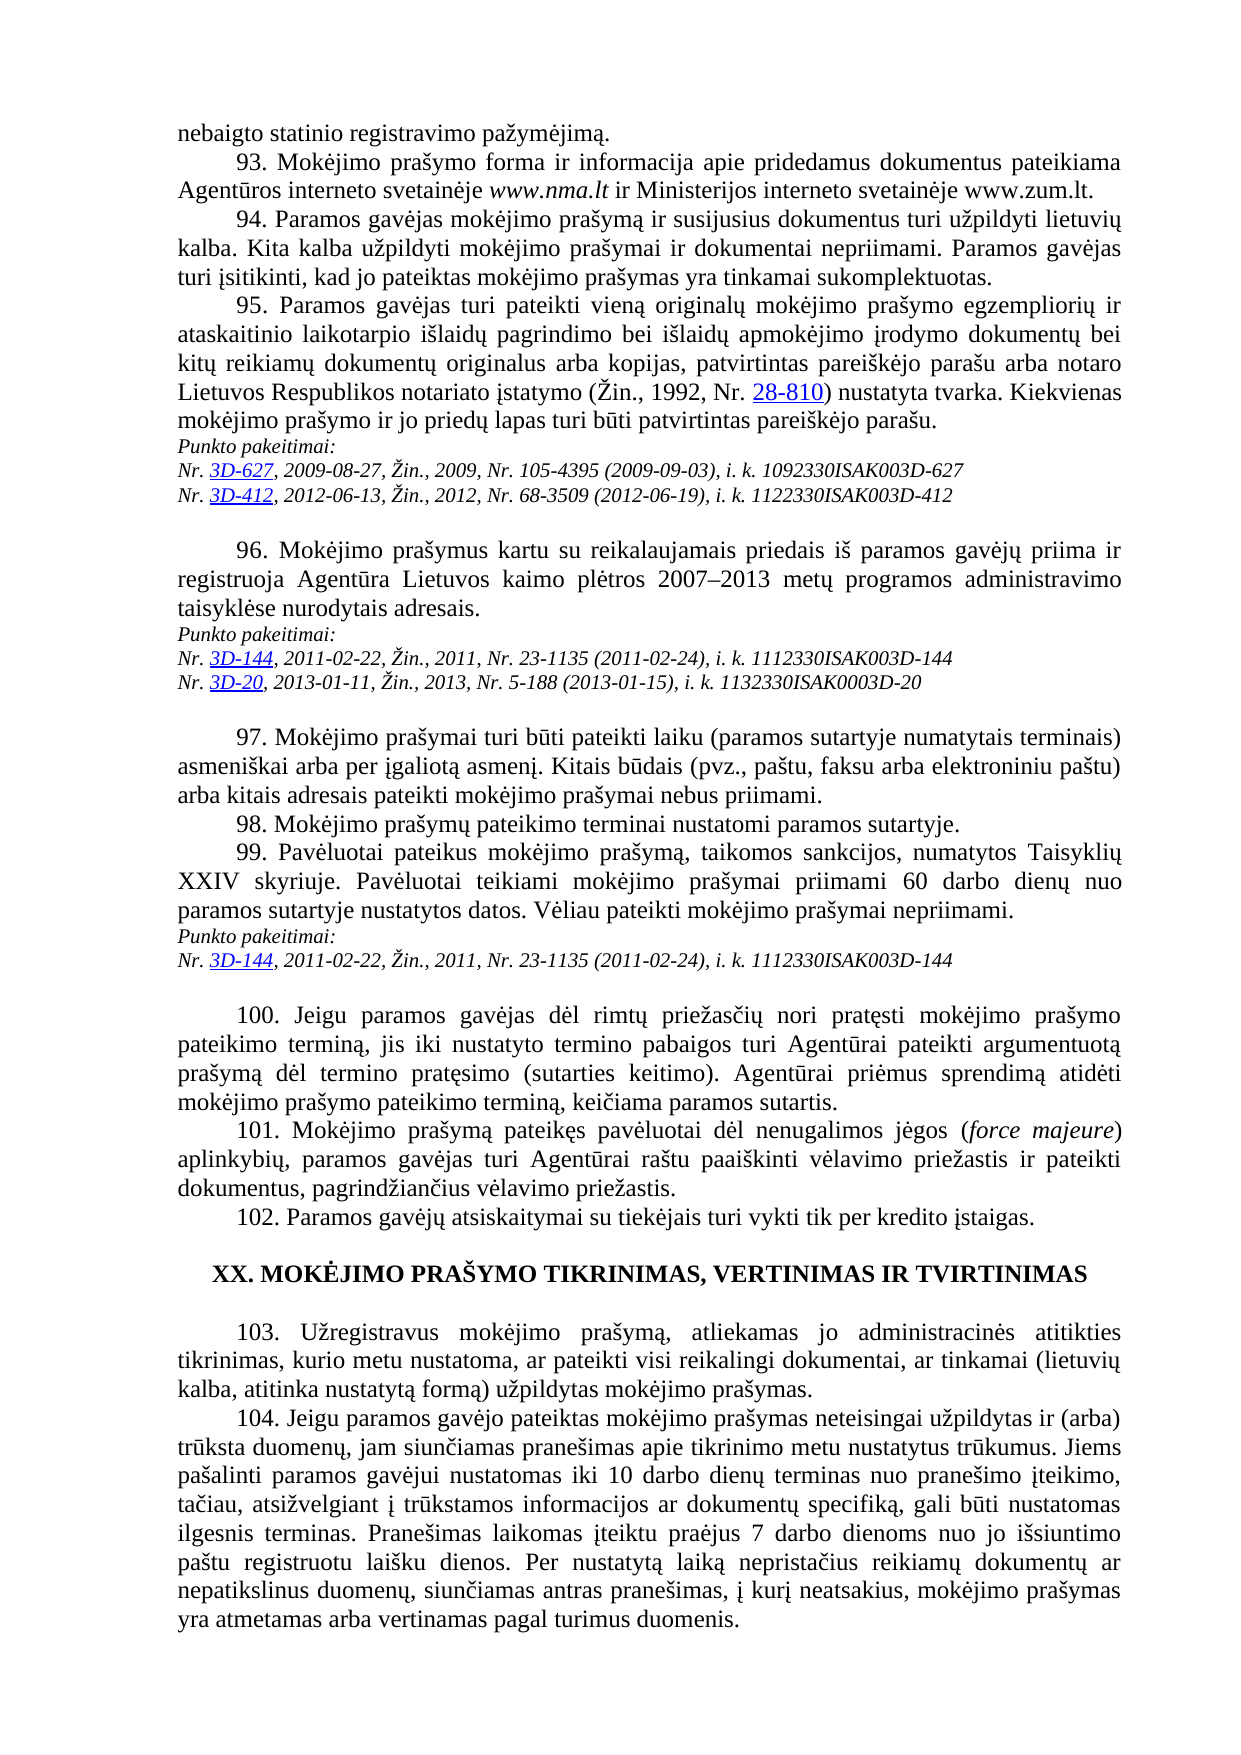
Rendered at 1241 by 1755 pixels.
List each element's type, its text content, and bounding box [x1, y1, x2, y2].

text Nr. 3D-144, 2011-02-22, Žin., 2011, Nr. 23-1135 (2011-02-24), i. k. 1112330ISAK003D-144 [177, 646, 1122, 670]
text 98. Mokėjimo prašymų pateikimo terminai nustatomi paramos sutartyje. [177, 809, 1122, 837]
text 95. Paramos gavėjas turi pateikti vieną originalų mokėjimo prašymo egzempliorių ir ataskaitinio laikotarpio išlaidų pagrindimo bei išlaidų apmokėjimo įrodymo dokumentų bei kitų reikiamų dokumentų originalus arba kopijas, patvirtintas pareiškėjo parašu arba notaro Lietuvos Respublikos notariato įstatymo (Žin., 1992, Nr. 28-810) nustatyta tvarka. Kiekvienas mokėjimo prašymo ir jo priedų lapas turi būti patvirtintas pareiškėjo parašu. [177, 291, 1122, 434]
text 104. Jeigu paramos gavėjo pateiktas mokėjimo prašymas neteisingai užpildytas ir (arba) trūksta duomenų, jam siunčiamas pranešimas apie tikrinimo metu nustatytus trūkumus. Jiems pašalinti paramos gavėjui nustatomas iki 10 darbo dienų terminas nuo pranešimo įteikimo, tačiau, atsižvelgiant į trūkstamos informacijos ar dokumentų specifiką, gali būti nustatomas ilgesnis terminas. Pranešimas laikomas įteiktu praėjus 7 darbo dienoms nuo jo išsiuntimo paštu registruotu laišku dienos. Per nustatytą laiką nepristačius reikiamų dokumentų ar nepatikslinus duomenų, siunčiamas antras pranešimas, į kurį neatsakius, mokėjimo prašymas yra atmetamas arba vertinamas pagal turimus duomenis. [177, 1403, 1122, 1633]
text 100. Jeigu paramos gavėjas dėl rimtų priežasčių nori pratęsti mokėjimo prašymo pateikimo terminą, jis iki nustatyto termino pabaigos turi Agentūrai pateikti argumentuotą prašymą dėl termino pratęsimo (sutarties keitimo). Agentūrai priėmus sprendimą atidėti mokėjimo prašymo pateikimo terminą, keičiama paramos sutartis. [177, 1001, 1122, 1116]
text Nr. 3D-412, 2012-06-13, Žin., 2012, Nr. 68-3509 (2012-06-19), i. k. 1122330ISAK003D-412 [177, 482, 1122, 507]
text 103. Užregistravus mokėjimo prašymą, atliekamas jo administracinės atitikties tikrinimas, kurio metu nustatoma, ar pateikti visi reikalingi dokumentai, ar tinkamai (lietuvių kalba, atitinka nustatytą formą) užpildytas mokėjimo prašymas. [177, 1317, 1122, 1403]
text Punkto pakeitimai: [177, 434, 1122, 458]
text Nr. 3D-144, 2011-02-22, Žin., 2011, Nr. 23-1135 (2011-02-24), i. k. 1112330ISAK003D-144 [177, 948, 1122, 972]
text Punkto pakeitimai: [177, 924, 1122, 948]
text 94. Paramos gavėjas mokėjimo prašymą ir susijusius dokumentus turi užpildyti lietuvių kalba. Kita kalba užpildyti mokėjimo prašymai ir dokumentai nepriimami. Paramos gavėjas turi įsitikinti, kad jo pateiktas mokėjimo prašymas yra tinkamai sukomplektuotas. [177, 204, 1122, 291]
text Punkto pakeitimai: [177, 622, 1122, 646]
text 97. Mokėjimo prašymai turi būti pateikti laiku (paramos sutartyje numatytais terminais) asmeniškai arba per įgaliotą asmenį. Kitais būdais (pvz., paštu, faksu arba elektroniniu paštu) arba kitais adresais pateikti mokėjimo prašymai nebus priimami. [177, 722, 1122, 809]
text Nr. 3D-20, 2013-01-11, Žin., 2013, Nr. 5-188 (2013-01-15), i. k. 1132330ISAK0003D-20 [177, 670, 1122, 694]
text 96. Mokėjimo prašymus kartu su reikalaujamais priedais iš paramos gavėjų priima ir registruoja Agentūra Lietuvos kaimo plėtros 2007–2013 metų programos administravimo taisyklėse nurodytais adresais. [177, 535, 1122, 622]
text XX. MOKĖJIMO PRAŠYMO TIKRINIMAS, VERTINIMAS IR TVIRTINIMAS [177, 1259, 1122, 1288]
text 93. Mokėjimo prašymo forma ir informacija apie pridedamus dokumentus pateikiama Agentūros interneto svetainėje www.nma.lt ir Ministerijos interneto svetainėje www.zum.lt. [177, 147, 1122, 204]
text 101. Mokėjimo prašymą pateikęs pavėluotai dėl nenugalimos jėgos (force majeure) aplinkybių, paramos gavėjas turi Agentūrai raštu paaiškinti vėlavimo priežastis ir pateikti dokumentus, pagrindžiančius vėlavimo priežastis. [177, 1116, 1122, 1202]
text Nr. 3D-627, 2009-08-27, Žin., 2009, Nr. 105-4395 (2009-09-03), i. k. 1092330ISAK003D-627 [177, 458, 1122, 482]
text 102. Paramos gavėjų atsiskaitymai su tiekėjais turi vykti tik per kredito įstaigas. [177, 1202, 1122, 1231]
text 99. Pavėluotai pateikus mokėjimo prašymą, taikomos sankcijos, numatytos Taisyklių XXIV skyriuje. Pavėluotai teikiami mokėjimo prašymai priimami 60 darbo dienų nuo paramos sutartyje nustatytos datos. Vėliau pateikti mokėjimo prašymai nepriimami. [177, 837, 1122, 924]
text nebaigto statinio registravimo pažymėjimą. [177, 118, 1122, 147]
